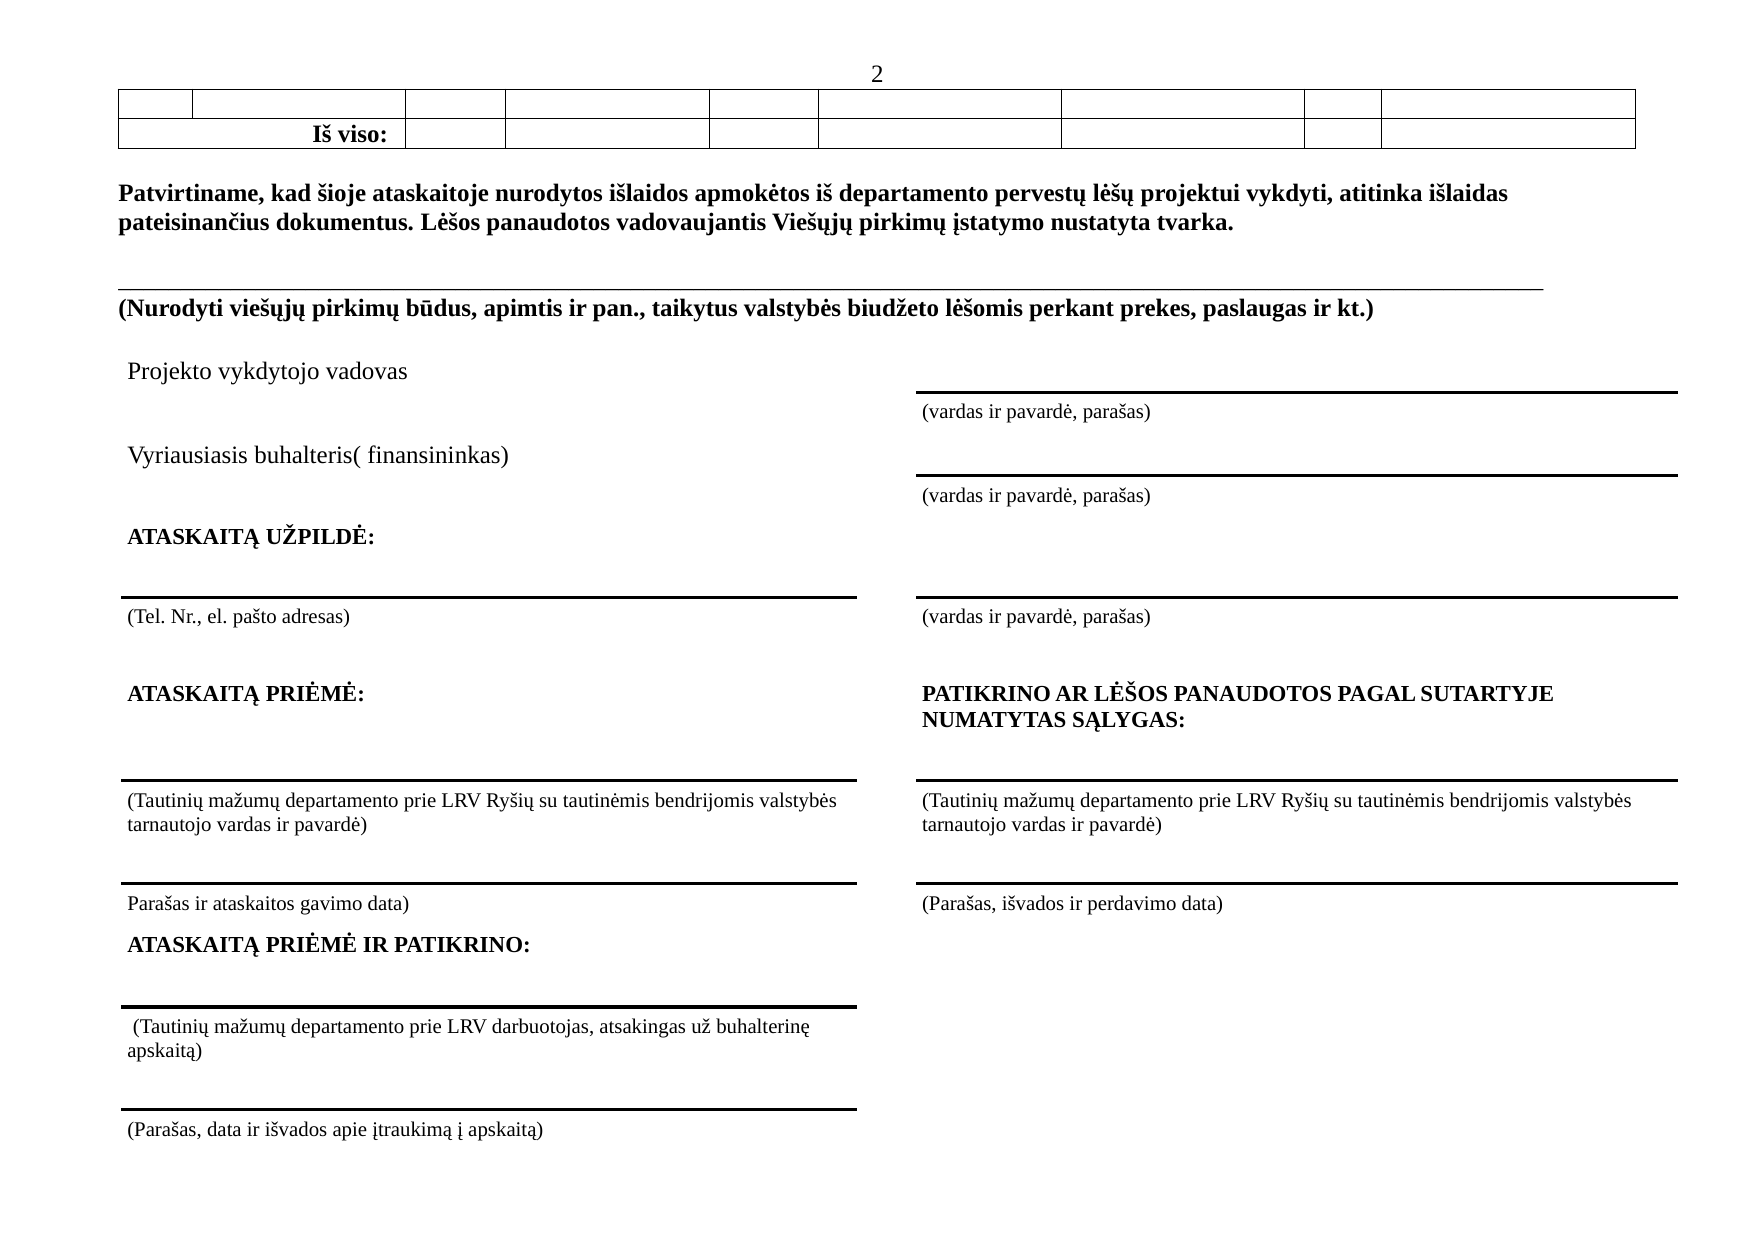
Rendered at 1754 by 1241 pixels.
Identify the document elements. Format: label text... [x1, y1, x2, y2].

table_cell Iš viso: [119, 119, 405, 148]
table_cell [916, 1068, 1678, 1108]
table_cell (Parašas, data ir išvados apie įtraukimą į apskaitą) [121, 1111, 857, 1152]
table_cell [1062, 90, 1304, 118]
table_cell [857, 474, 916, 517]
table_cell [819, 90, 1061, 118]
table_cell [121, 555, 857, 596]
table_cell [121, 391, 857, 434]
table_cell [119, 90, 192, 118]
table_cell [857, 1108, 916, 1152]
table_cell [916, 434, 1678, 474]
table_header Projekto vykdytojo vadovas [121, 350, 857, 391]
table_cell [857, 634, 916, 674]
table_cell [1062, 119, 1304, 148]
table_cell [121, 841, 857, 882]
table_cell (Tautinių mažumų departamento prie LRV Ryšių su tautinėmis bendrijomis valstybės tarnautojo vardas ir pavardė) [121, 782, 857, 841]
table_cell [916, 1005, 1678, 1068]
table_cell [857, 925, 916, 965]
table_cell (vardas ir pavardė, parašas) [916, 477, 1678, 517]
table_cell [406, 90, 505, 118]
table_cell [916, 1108, 1678, 1152]
table_cell [857, 882, 916, 925]
table_cell [916, 739, 1678, 779]
table_cell [1382, 119, 1635, 148]
table_cell [916, 518, 1678, 555]
table_cell [857, 1005, 916, 1068]
table_cell [916, 841, 1678, 882]
table_cell [857, 965, 916, 1005]
table_cell [506, 90, 709, 118]
table_cell [857, 739, 916, 779]
table_cell (Parašas, išvados ir perdavimo data) [916, 885, 1678, 925]
table_cell [857, 674, 916, 738]
table_cell [710, 90, 818, 118]
table_cell [193, 90, 405, 118]
table_cell [857, 518, 916, 555]
table_cell [406, 119, 505, 148]
table_cell (vardas ir pavardė, parašas) [916, 394, 1678, 434]
table_cell [121, 634, 857, 674]
table_cell [857, 1068, 916, 1108]
table_cell (Tel. Nr., el. pašto adresas) [121, 599, 857, 634]
table_header [916, 350, 1678, 391]
table_cell [857, 841, 916, 882]
table_cell [819, 119, 1061, 148]
table_cell [916, 925, 1678, 965]
table_cell [1382, 90, 1635, 118]
table_cell ATASKAITĄ PRIĖMĖ: [121, 674, 857, 738]
text (Nurodyti viešųjų pirkimų būdus, apimtis ir pan., taikytus valstybės biudžeto lėšomis perkant prekes, paslaugas ir kt.) [118, 293, 1636, 322]
table_cell [857, 555, 916, 596]
table_cell (Tautinių mažumų departamento prie LRV Ryšių su tautinėmis bendrijomis valstybės tarnautojo vardas ir pavardė) [916, 782, 1678, 841]
table_cell [857, 779, 916, 841]
table_cell [121, 739, 857, 779]
table_cell Parašas ir ataskaitos gavimo data) [121, 885, 857, 925]
table_cell [506, 119, 709, 148]
table_cell ATASKAITĄ UŽPILDĖ: [121, 518, 857, 555]
table_cell [857, 596, 916, 634]
text __________________________________________________________________________________________________________________ [118, 264, 1636, 293]
table_cell [1305, 90, 1381, 118]
table_cell [857, 434, 916, 474]
table_cell [916, 634, 1678, 674]
table_cell [857, 391, 916, 434]
table_header [857, 350, 916, 391]
table_cell Vyriausiasis buhalteris( finansininkas) [121, 434, 857, 474]
table_cell PATIKRINO AR LĖŠOS PANAUDOTOS PAGAL SUTARTYJE NUMATYTAS SĄLYGAS: [916, 674, 1678, 738]
table_cell (Tautinių mažumų departamento prie LRV darbuotojas, atsakingas už buhalterinę apskaitą) [121, 1009, 857, 1068]
table_cell [916, 555, 1678, 596]
table_cell [121, 474, 857, 517]
table_cell [916, 965, 1678, 1005]
table_cell [121, 1068, 857, 1108]
text Patvirtiname, kad šioje ataskaitoje nurodytos išlaidos apmokėtos iš departamento pervestų lėšų projektui vykdyti, atitinka išlaidas pateisinančius dokumentus. Lėšos panaudotos vadovaujantis Viešųjų pirkimų įstatymo nustatyta tvarka. [118, 178, 1636, 235]
table_cell ATASKAITĄ PRIĖMĖ IR PATIKRINO: [121, 925, 857, 965]
table_cell [710, 119, 818, 148]
table_cell [121, 965, 857, 1005]
table_cell (vardas ir pavardė, parašas) [916, 599, 1678, 634]
table_cell [1305, 119, 1381, 148]
